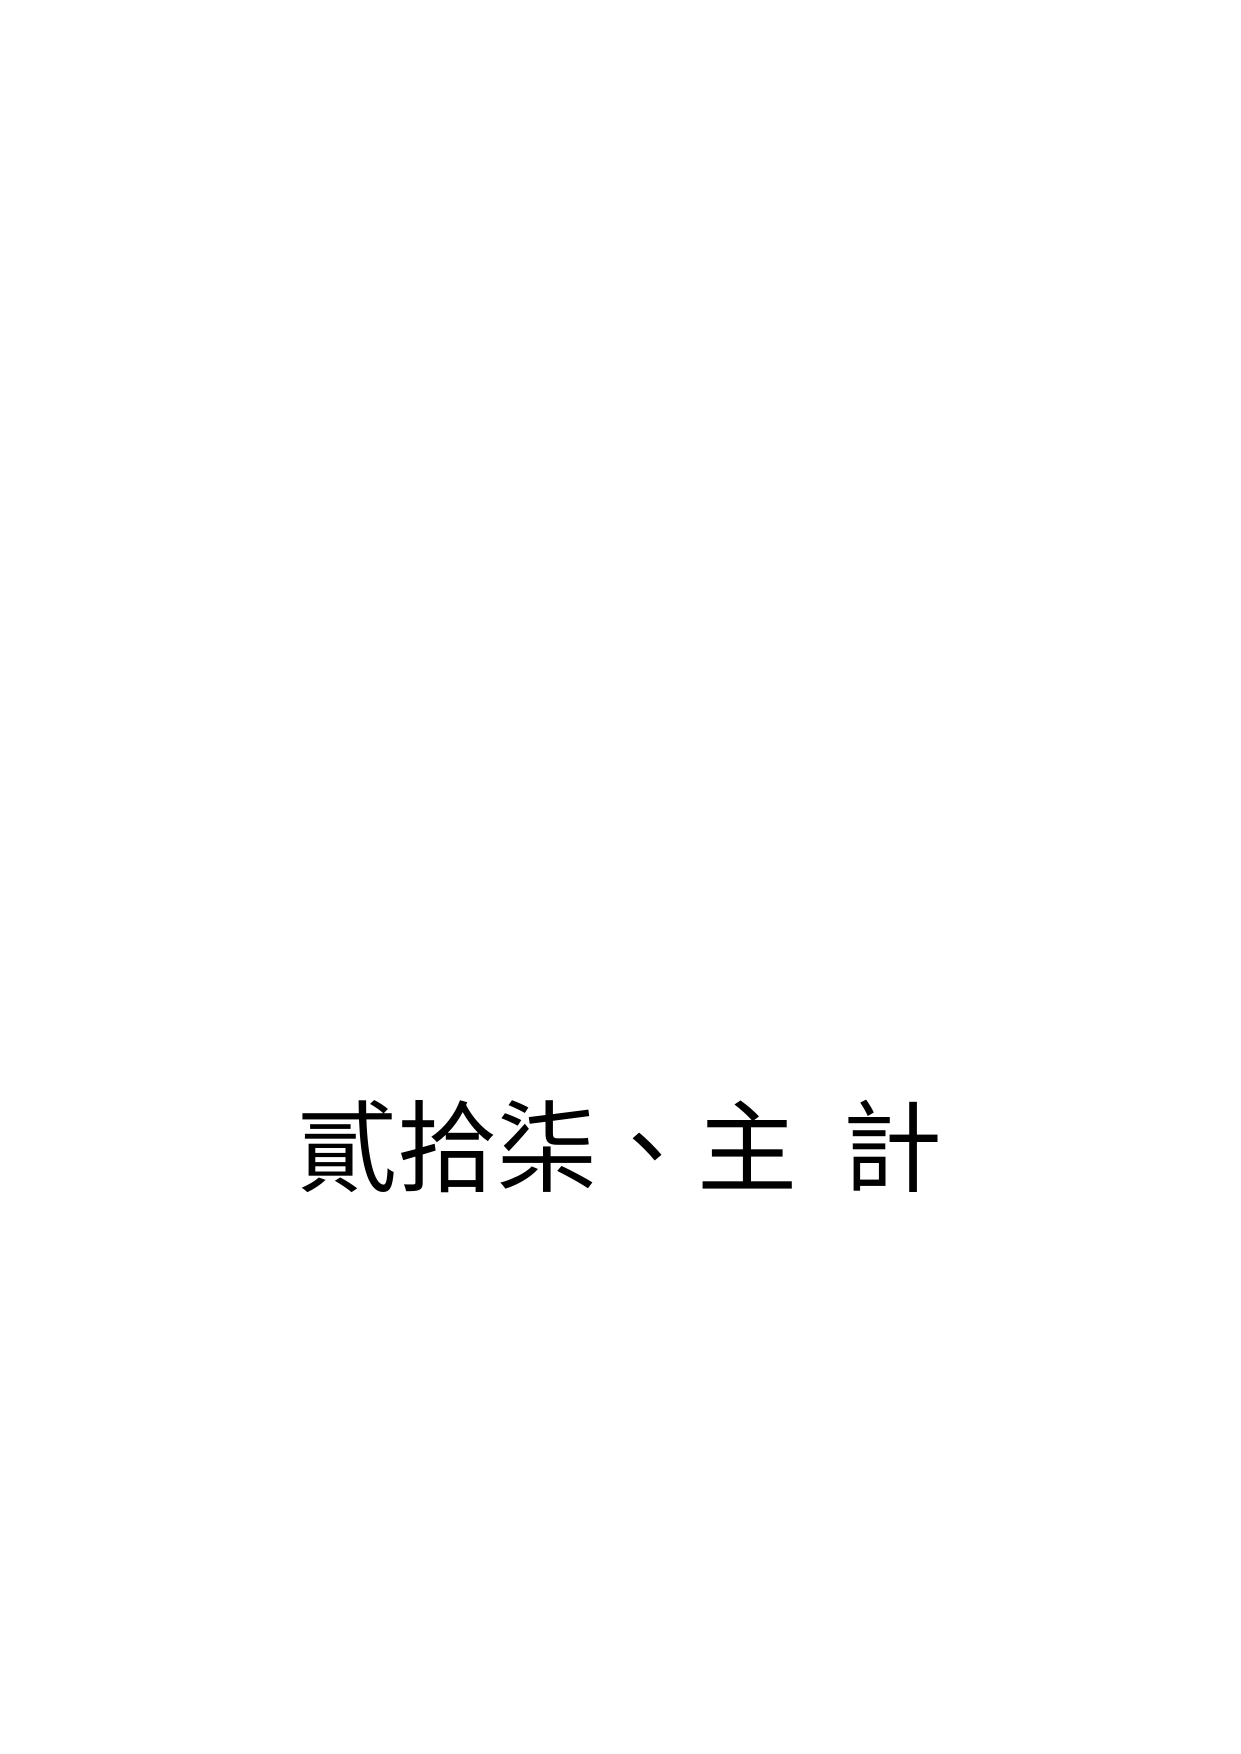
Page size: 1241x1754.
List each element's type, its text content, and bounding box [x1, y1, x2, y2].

text 貳拾柒、主 計 [148, 1069, 1092, 1213]
